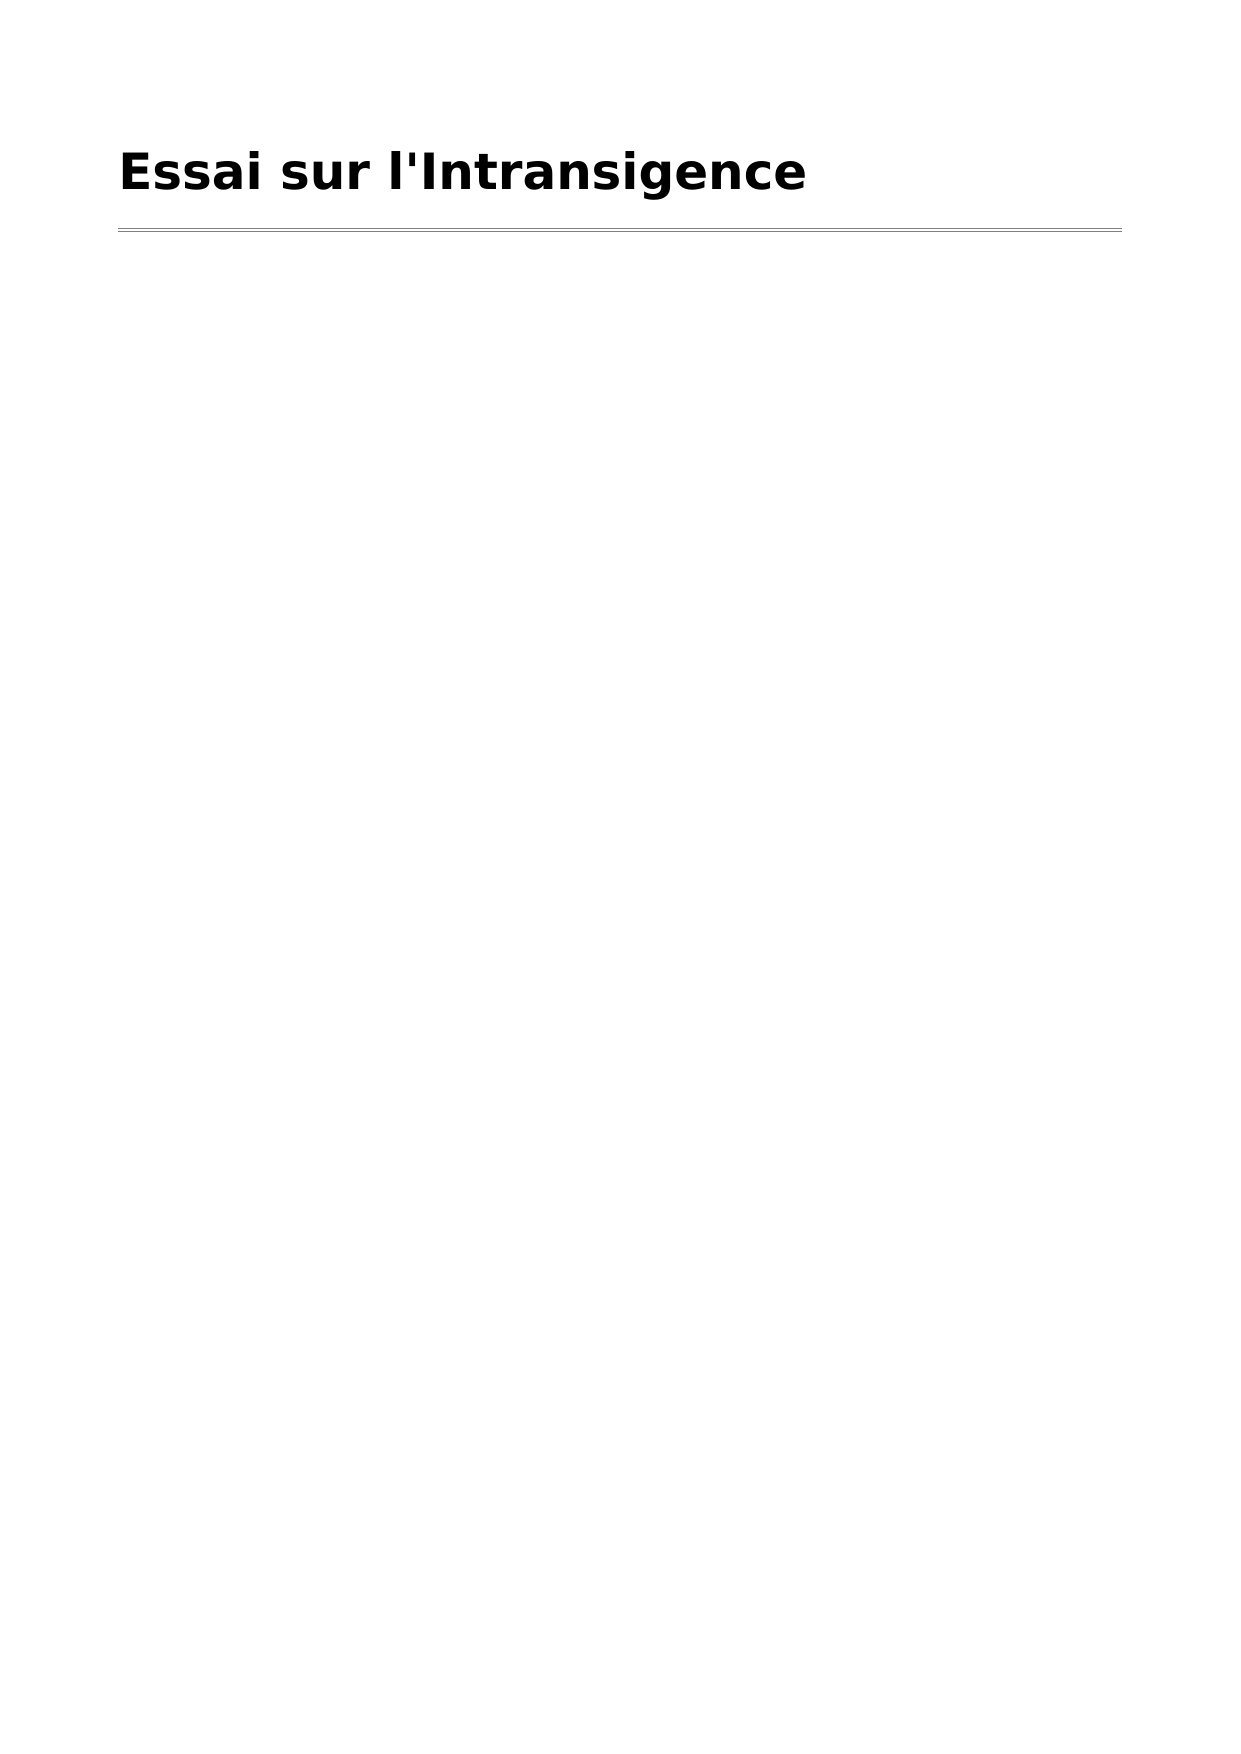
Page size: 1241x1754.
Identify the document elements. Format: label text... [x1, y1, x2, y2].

subtitle Essai sur l'Intransigence [118, 143, 1122, 201]
